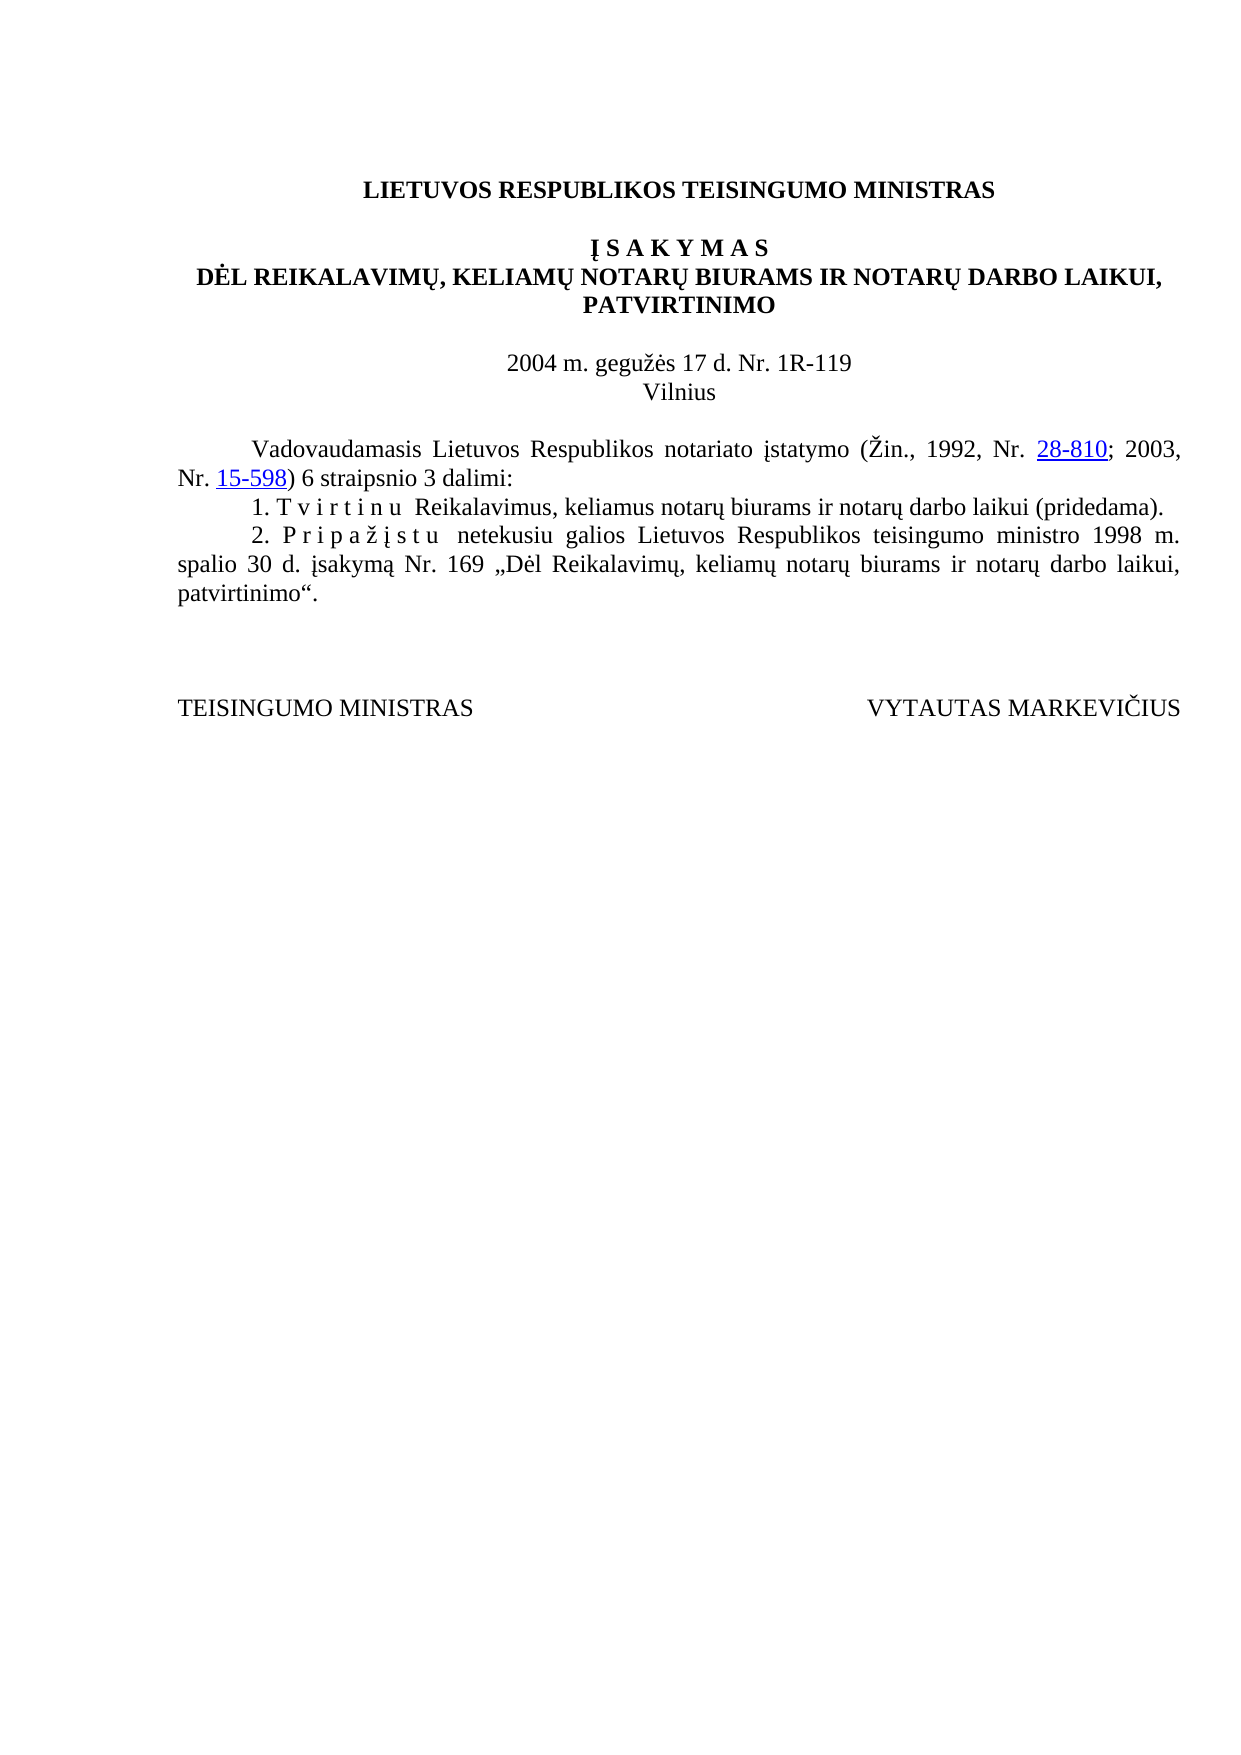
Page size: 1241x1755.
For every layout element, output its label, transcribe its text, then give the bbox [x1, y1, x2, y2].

text Vadovaudamasis Lietuvos Respublikos notariato įstatymo (Žin., 1992, Nr. 28-810; 2003, Nr. 15-598) 6 straipsnio 3 dalimi: [177, 434, 1181, 492]
text 2. Pripažįstu netekusiu galios Lietuvos Respublikos teisingumo ministro 1998 m. spalio 30 d. įsakymą Nr. 169 „Dėl Reikalavimų, keliamų notarų biurams ir notarų darbo laikui, patvirtinimo“. [177, 521, 1181, 607]
text Į S A K Y M A S [177, 233, 1181, 262]
text DĖL REIKALAVIMŲ, KELIAMŲ NOTARŲ BIURAMS IR NOTARŲ DARBO LAIKUI, PATVIRTINIMO [177, 262, 1181, 319]
text Vilnius [177, 377, 1181, 406]
text 1. Tvirtinu Reikalavimus, keliamus notarų biurams ir notarų darbo laikui (pridedama). [177, 492, 1181, 521]
text Teisingumo ministras Vytautas Markevičius [177, 693, 1181, 722]
text LIETUVOS RESPUBLIKOS TEISINGUMO MINISTRAS [177, 176, 1181, 204]
text 2004 m. gegužės 17 d. Nr. 1R-119 [177, 348, 1181, 377]
